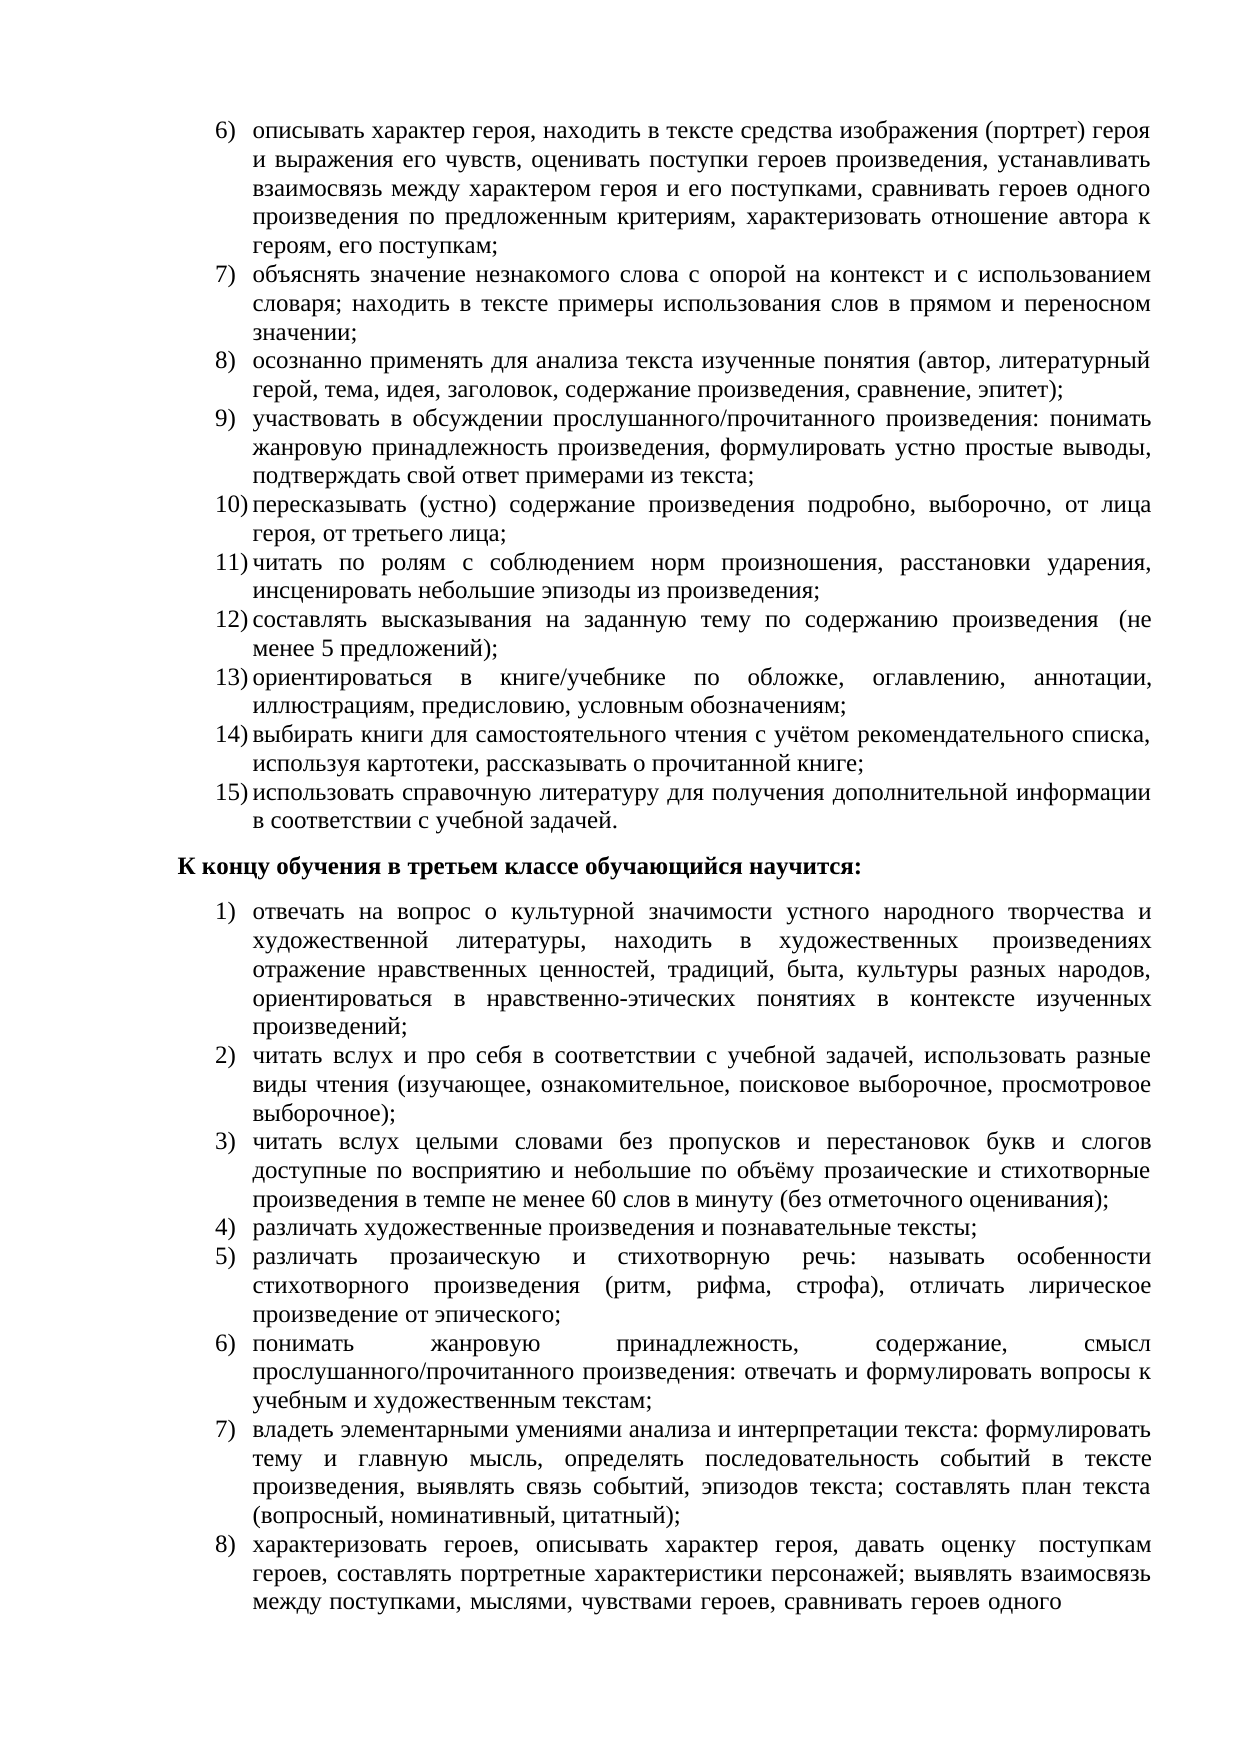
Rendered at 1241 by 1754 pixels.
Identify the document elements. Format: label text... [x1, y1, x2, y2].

list читать по ролям с соблюдением норм произношения, расстановки ударения, инсценировать небольшие эпизоды из произведения; [215, 547, 1151, 604]
list различать художественные произведения и познавательные тексты; [215, 1213, 1236, 1241]
list описывать характер героя, находить в тексте средства изображения (портрет) героя и выражения его чувств, оценивать поступки героев произведения, устанавливать взаимосвязь между характером героя и его поступками, сравнивать героев одного произведения по предложенным критериям, характеризовать отношение автора к героям, его поступкам; [215, 115, 1152, 259]
list характеризовать героев, описывать характер героя, давать оценку поступкам героев, составлять портретные характеристики персонажей; выявлять взаимосвязь между поступками, мыслями, чувствами героев, сравнивать героев одного [215, 1529, 1152, 1615]
list читать вслух и про себя в соответствии с учебной задачей, использовать разные виды чтения (изучающее, ознакомительное, поисковое выборочное, просмотровое выборочное); [215, 1040, 1152, 1126]
list различать прозаическую и стихотворную речь: называть особенности стихотворного произведения (ритм, рифма, строфа), отличать лирическое произведение от эпического; [215, 1241, 1151, 1327]
list пересказывать (устно) содержание произведения подробно, выборочно, от лица героя, от третьего лица; [215, 489, 1152, 547]
list отвечать на вопрос о культурной значимости устного народного творчества и художественной литературы, находить в художественных произведениях отражение нравственных ценностей, традиций, быта, культуры разных народов, ориентироваться в нравственно-этических понятиях в контексте изученных произведений; [215, 896, 1152, 1040]
list составлять высказывания на заданную тему по содержанию произведения (не менее 5 предложений); [215, 604, 1152, 662]
list понимать жанровую принадлежность, содержание, смысл прослушанного/прочитанного произведения: отвечать и формулировать вопросы к учебным и художественным текстам; [215, 1328, 1151, 1414]
list владеть элементарными умениями анализа и интерпретации текста: формулировать тему и главную мысль, определять последовательность событий в тексте произведения, выявлять связь событий, эпизодов текста; составлять план текста (вопросный, номинативный, цитатный); [215, 1414, 1152, 1529]
list участвовать в обсуждении прослушанного/прочитанного произведения: понимать жанровую принадлежность произведения, формулировать устно простые выводы, подтверждать свой ответ примерами из текста; [215, 403, 1152, 489]
subtitle К концу обучения в третьем классе обучающийся научится: [177, 851, 1236, 880]
list читать вслух целыми словами без пропусков и перестановок букв и слогов доступные по восприятию и небольшие по объёму прозаические и стихотворные произведения в темпе не менее 60 слов в минуту (без отметочного оценивания); [215, 1126, 1152, 1213]
list ориентироваться в книге/учебнике по обложке, оглавлению, аннотации, иллюстрациям, предисловию, условным обозначениям; [215, 662, 1152, 719]
list использовать справочную литературу для получения дополнительной информации в соответствии с учебной задачей. [215, 777, 1152, 834]
list осознанно применять для анализа текста изученные понятия (автор, литературный герой, тема, идея, заголовок, содержание произведения, сравнение, эпитет); [215, 345, 1151, 403]
list выбирать книги для самостоятельного чтения с учётом рекомендательного списка, используя картотеки, рассказывать о прочитанной книге; [215, 719, 1151, 777]
list объяснять значение незнакомого слова с опорой на контекст и с использованием словаря; находить в тексте примеры использования слов в прямом и переносном значении; [215, 259, 1152, 345]
